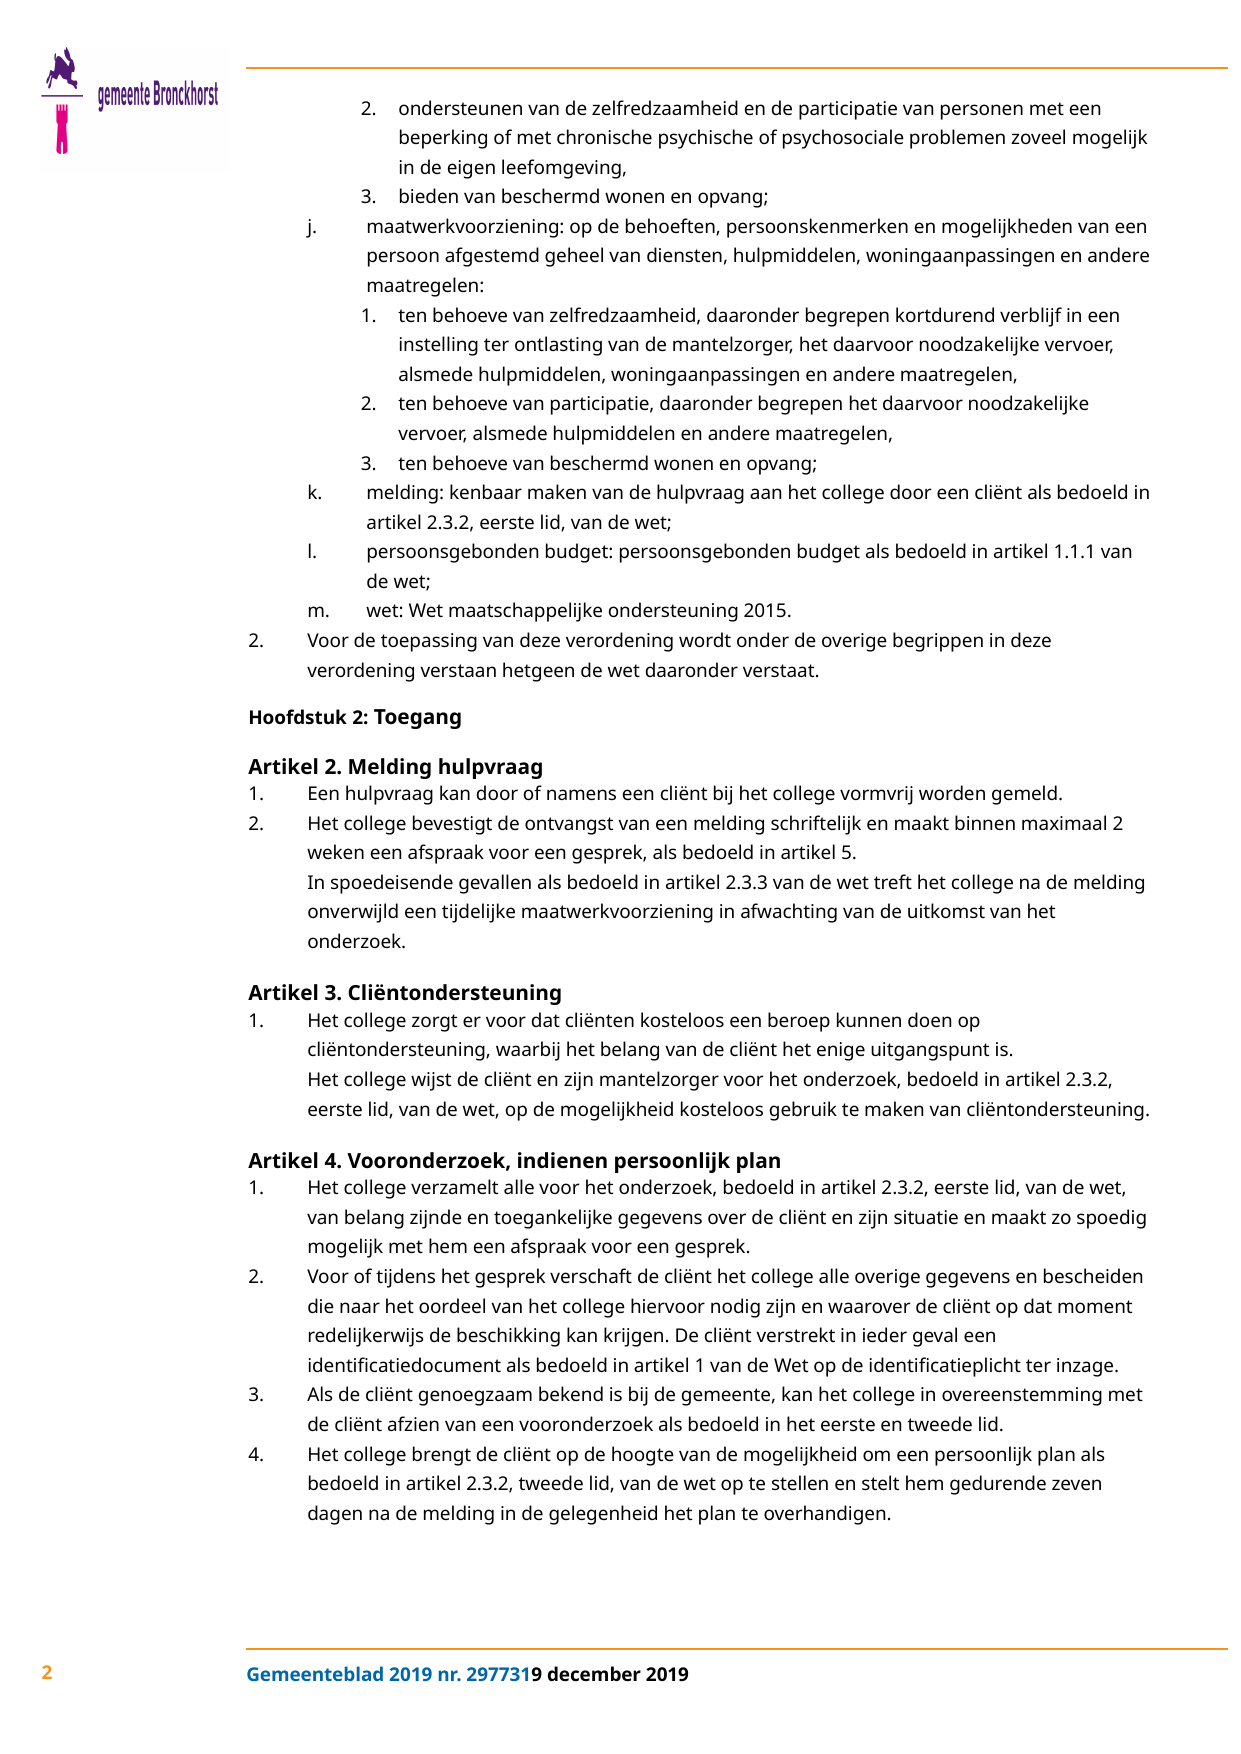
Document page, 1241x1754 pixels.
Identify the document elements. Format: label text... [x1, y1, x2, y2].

text Artikel 4. Vooronderzoek, indienen persoonlijk plan [248, 1146, 1152, 1174]
list Het college bevestigt de ontvangst van een melding schriftelijk en maakt binnen maximaal 2 weken een afspraak voor een gesprek, als bedoeld in artikel 5. [248, 810, 1152, 865]
list persoonsgebonden budget: persoonsgebonden budget als bedoeld in artikel 1.1.1 van de wet; [307, 538, 1152, 594]
list melding: kenbaar maken van de hulpvraag aan het college door een cliënt als bedoeld in artikel 2.3.2, eerste lid, van de wet; [307, 479, 1152, 535]
list Voor of tijdens het gesprek verschaft de cliënt het college alle overige gegevens en bescheiden die naar het oordeel van het college hiervoor nodig zijn en waarover de cliënt op dat moment redelijkerwijs de beschikking kan krijgen. De cliënt verstrekt in ieder geval een identificatiedocument als bedoeld in artikel 1 van de Wet op de identificatieplicht ter inzage. [248, 1263, 1152, 1378]
list ten behoeve van zelfredzaamheid, daaronder begrepen kortdurend verblijf in een instelling ter ontlasting van de mantelzorger, het daarvoor noodzakelijke vervoer, alsmede hulpmiddelen, woningaanpassingen en andere maatregelen, [361, 302, 1152, 387]
list maatwerkvoorziening: op de behoeften, persoonskenmerken en mogelijkheden van een persoon afgestemd geheel van diensten, hulpmiddelen, woningaanpassingen en andere maatregelen: [307, 213, 1152, 298]
picture [41, 47, 231, 172]
list Het college verzamelt alle voor het onderzoek, bedoeld in artikel 2.3.2, eerste lid, van de wet, van belang zijnde en toegankelijke gegevens over de cliënt en zijn situatie en maakt zo spoedig mogelijk met hem een afspraak voor een gesprek. [248, 1174, 1152, 1259]
list Het college brengt de cliënt op de hoogte van de mogelijkheid om een persoonlijk plan als bedoeld in artikel 2.3.2, tweede lid, van de wet op te stellen en stelt hem gedurende zeven dagen na de melding in de gelegenheid het plan te overhandigen. [248, 1441, 1152, 1526]
list wet: Wet maatschappelijke ondersteuning 2015. [307, 598, 1152, 623]
list In spoedeisende gevallen als bedoeld in artikel 2.3.3 van de wet treft het college na de melding onverwijld een tijdelijke maatwerkvoorziening in afwachting van de uitkomst van het onderzoek. [248, 869, 1152, 954]
list Als de cliënt genoegzaam bekend is bij de gemeente, kan het college in overeenstemming met de cliënt afzien van een vooronderzoek als bedoeld in het eerste en tweede lid. [248, 1382, 1152, 1437]
list Voor de toepassing van deze verordening wordt onder de overige begrippen in deze verordening verstaan hetgeen de wet daaronder verstaat. [248, 627, 1152, 683]
text Hoofdstuk 2: Toegang [248, 702, 1152, 731]
list Een hulpvraag kan door of namens een cliënt bij het college vormvrij worden gemeld. [248, 780, 1152, 806]
list ten behoeve van beschermd wonen en opvang; [361, 450, 1152, 476]
list Het college wijst de cliënt en zijn mantelzorger voor het onderzoek, bedoeld in artikel 2.3.2, eerste lid, van de wet, op de mogelijkheid kosteloos gebruik te maken van cliëntondersteuning. [248, 1066, 1152, 1121]
list Het college zorgt er voor dat cliënten kosteloos een beroep kunnen doen op cliëntondersteuning, waarbij het belang van de cliënt het enige uitgangspunt is. [248, 1007, 1152, 1062]
list bieden van beschermd wonen en opvang; [361, 183, 1152, 209]
text Artikel 2. Melding hulpvraag [248, 752, 1152, 780]
list ondersteunen van de zelfredzaamheid en de participatie van personen met een beperking of met chronische psychische of psychosociale problemen zoveel mogelijk in de eigen leefomgeving, [361, 95, 1152, 180]
text Artikel 3. Cliëntondersteuning [248, 978, 1152, 1007]
list ten behoeve van participatie, daaronder begrepen het daarvoor noodzakelijke vervoer, alsmede hulpmiddelen en andere maatregelen, [361, 391, 1152, 446]
